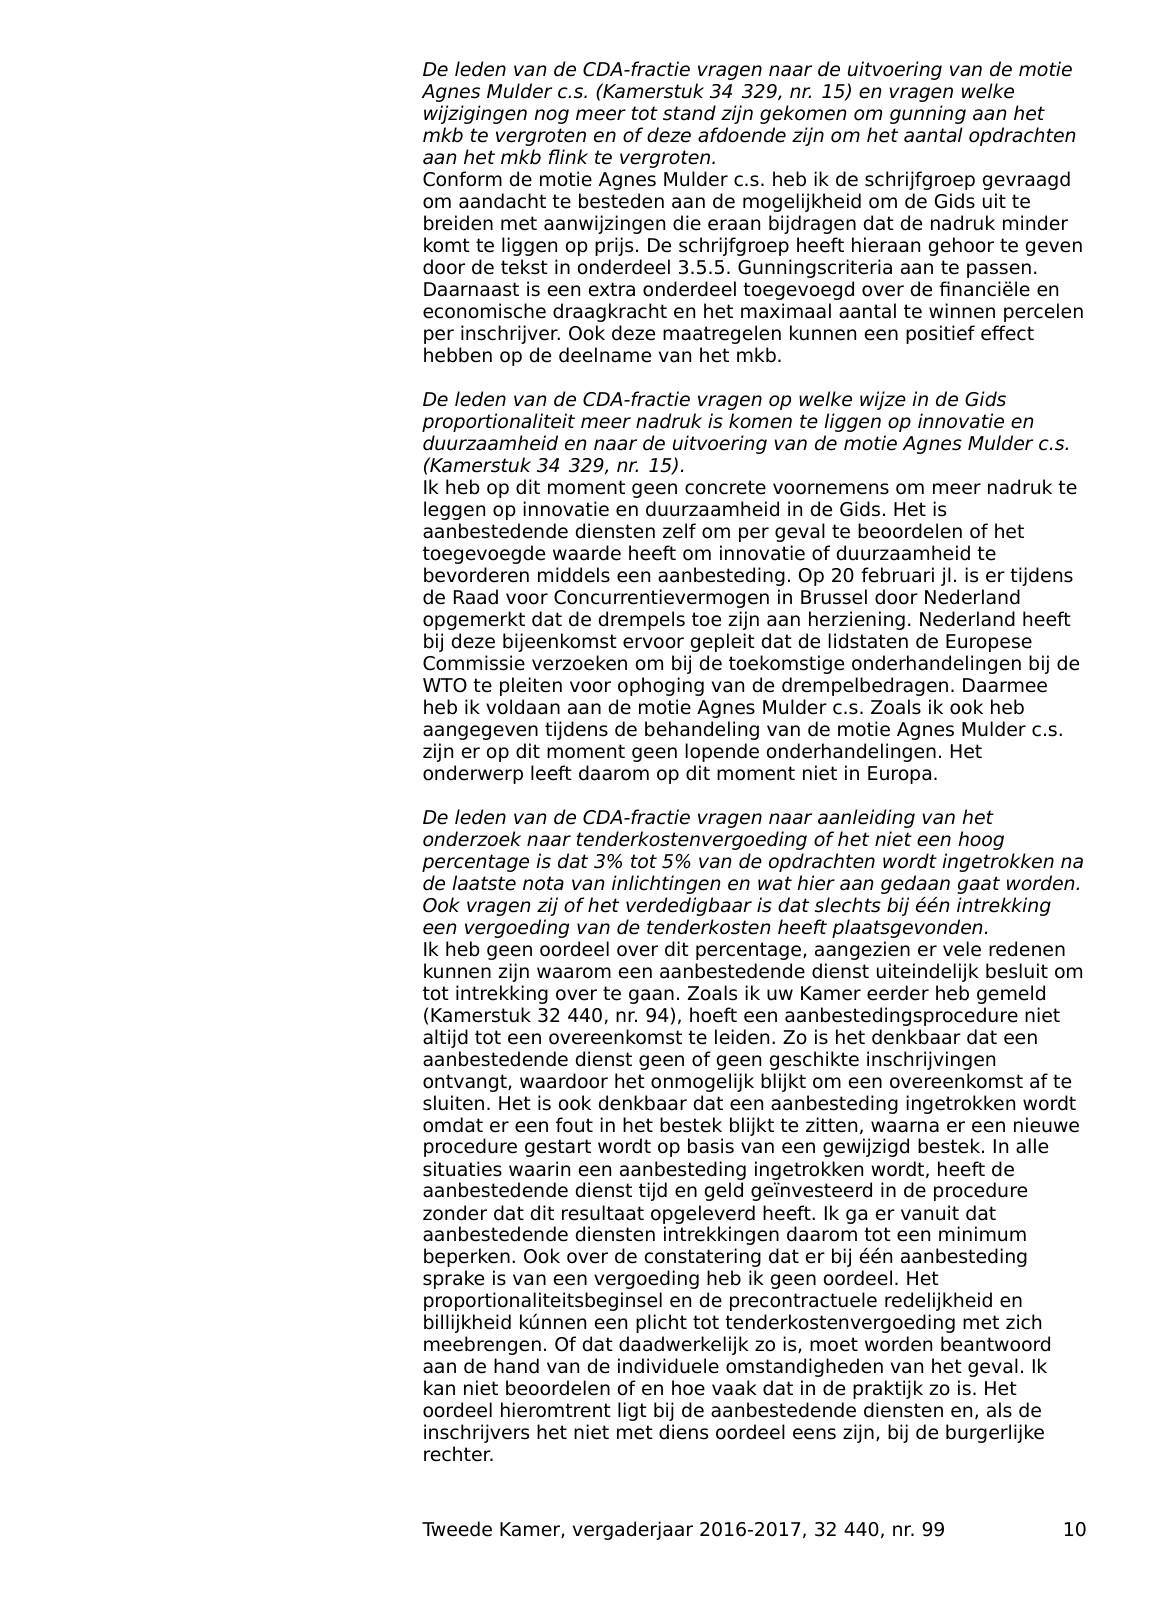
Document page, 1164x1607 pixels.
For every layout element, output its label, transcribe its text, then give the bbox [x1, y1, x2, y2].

text Conform de motie Agnes Mulder c.s. heb ik de schrijfgroep gevraagd om aandacht te besteden aan de mogelijkheid om de Gids uit te breiden met aanwijzingen die eraan bijdragen dat de nadruk minder komt te liggen op prijs. De schrijfgroep heeft hieraan gehoor te geven door de tekst in onderdeel 3.5.5. Gunningscriteria aan te passen. Daarnaast is een extra onderdeel toegevoegd over de financiële en economische draagkracht en het maximaal aantal te winnen percelen per inschrijver. Ook deze maatregelen kunnen een positief effect hebben op de deelname van het mkb. [422, 169, 1087, 367]
text De leden van de CDA-fractie vragen op welke wijze in de Gids proportionaliteit meer nadruk is komen te liggen op innovatie en duurzaamheid en naar de uitvoering van de motie Agnes Mulder c.s. (Kamerstuk 34 329, nr. 15). [422, 389, 1087, 477]
text De leden van de CDA-fractie vragen naar de uitvoering van de motie Agnes Mulder c.s. (Kamerstuk 34 329, nr. 15) en vragen welke wijzigingen nog meer tot stand zijn gekomen om gunning aan het mkb te vergroten en of deze afdoende zijn om het aantal opdrachten aan het mkb flink te vergroten. [422, 59, 1087, 169]
text Ik heb op dit moment geen concrete voornemens om meer nadruk te leggen op innovatie en duurzaamheid in de Gids. Het is aanbestedende diensten zelf om per geval te beoordelen of het toegevoegde waarde heeft om innovatie of duurzaamheid te bevorderen middels een aanbesteding. Op 20 februari jl. is er tijdens de Raad voor Concurrentievermogen in Brussel door Nederland opgemerkt dat de drempels toe zijn aan herziening. Nederland heeft bij deze bijeenkomst ervoor gepleit dat de lidstaten de Europese Commissie verzoeken om bij de toekomstige onderhandelingen bij de WTO te pleiten voor ophoging van de drempelbedragen. Daarmee heb ik voldaan aan de motie Agnes Mulder c.s. Zoals ik ook heb aangegeven tijdens de behandeling van de motie Agnes Mulder c.s. zijn er op dit moment geen lopende onderhandelingen. Het onderwerp leeft daarom op dit moment niet in Europa. [422, 477, 1087, 784]
text Ik heb geen oordeel over dit percentage, aangezien er vele redenen kunnen zijn waarom een aanbestedende dienst uiteindelijk besluit om tot intrekking over te gaan. Zoals ik uw Kamer eerder heb gemeld (Kamerstuk 32 440, nr. 94), hoeft een aanbestedingsprocedure niet altijd tot een overeenkomst te leiden. Zo is het denkbaar dat een aanbestedende dienst geen of geen geschikte inschrijvingen ontvangt, waardoor het onmogelijk blijkt om een overeenkomst af te sluiten. Het is ook denkbaar dat een aanbesteding ingetrokken wordt omdat er een fout in het bestek blijkt te zitten, waarna er een nieuwe procedure gestart wordt op basis van een gewijzigd bestek. In alle situaties waarin een aanbesteding ingetrokken wordt, heeft de aanbestedende dienst tijd en geld geïnvesteerd in de procedure zonder dat dit resultaat opgeleverd heeft. Ik ga er vanuit dat aanbestedende diensten intrekkingen daarom tot een minimum beperken. Ook over de constatering dat er bij één aanbesteding sprake is van een vergoeding heb ik geen oordeel. Het proportionaliteitsbeginsel en de precontractuele redelijkheid en billijkheid kúnnen een plicht tot tenderkostenvergoeding met zich meebrengen. Of dat daadwerkelijk zo is, moet worden beantwoord aan de hand van de individuele omstandigheden van het geval. Ik kan niet beoordelen of en hoe vaak dat in de praktijk zo is. Het oordeel hieromtrent ligt bij de aanbestedende diensten en, als de inschrijvers het niet met diens oordeel eens zijn, bij de burgerlijke rechter. [422, 939, 1087, 1466]
text De leden van de CDA-fractie vragen naar aanleiding van het onderzoek naar tenderkostenvergoeding of het niet een hoog percentage is dat 3% tot 5% van de opdrachten wordt ingetrokken na de laatste nota van inlichtingen en wat hier aan gedaan gaat worden. Ook vragen zij of het verdedigbaar is dat slechts bij één intrekking een vergoeding van de tenderkosten heeft plaatsgevonden. [422, 807, 1087, 939]
